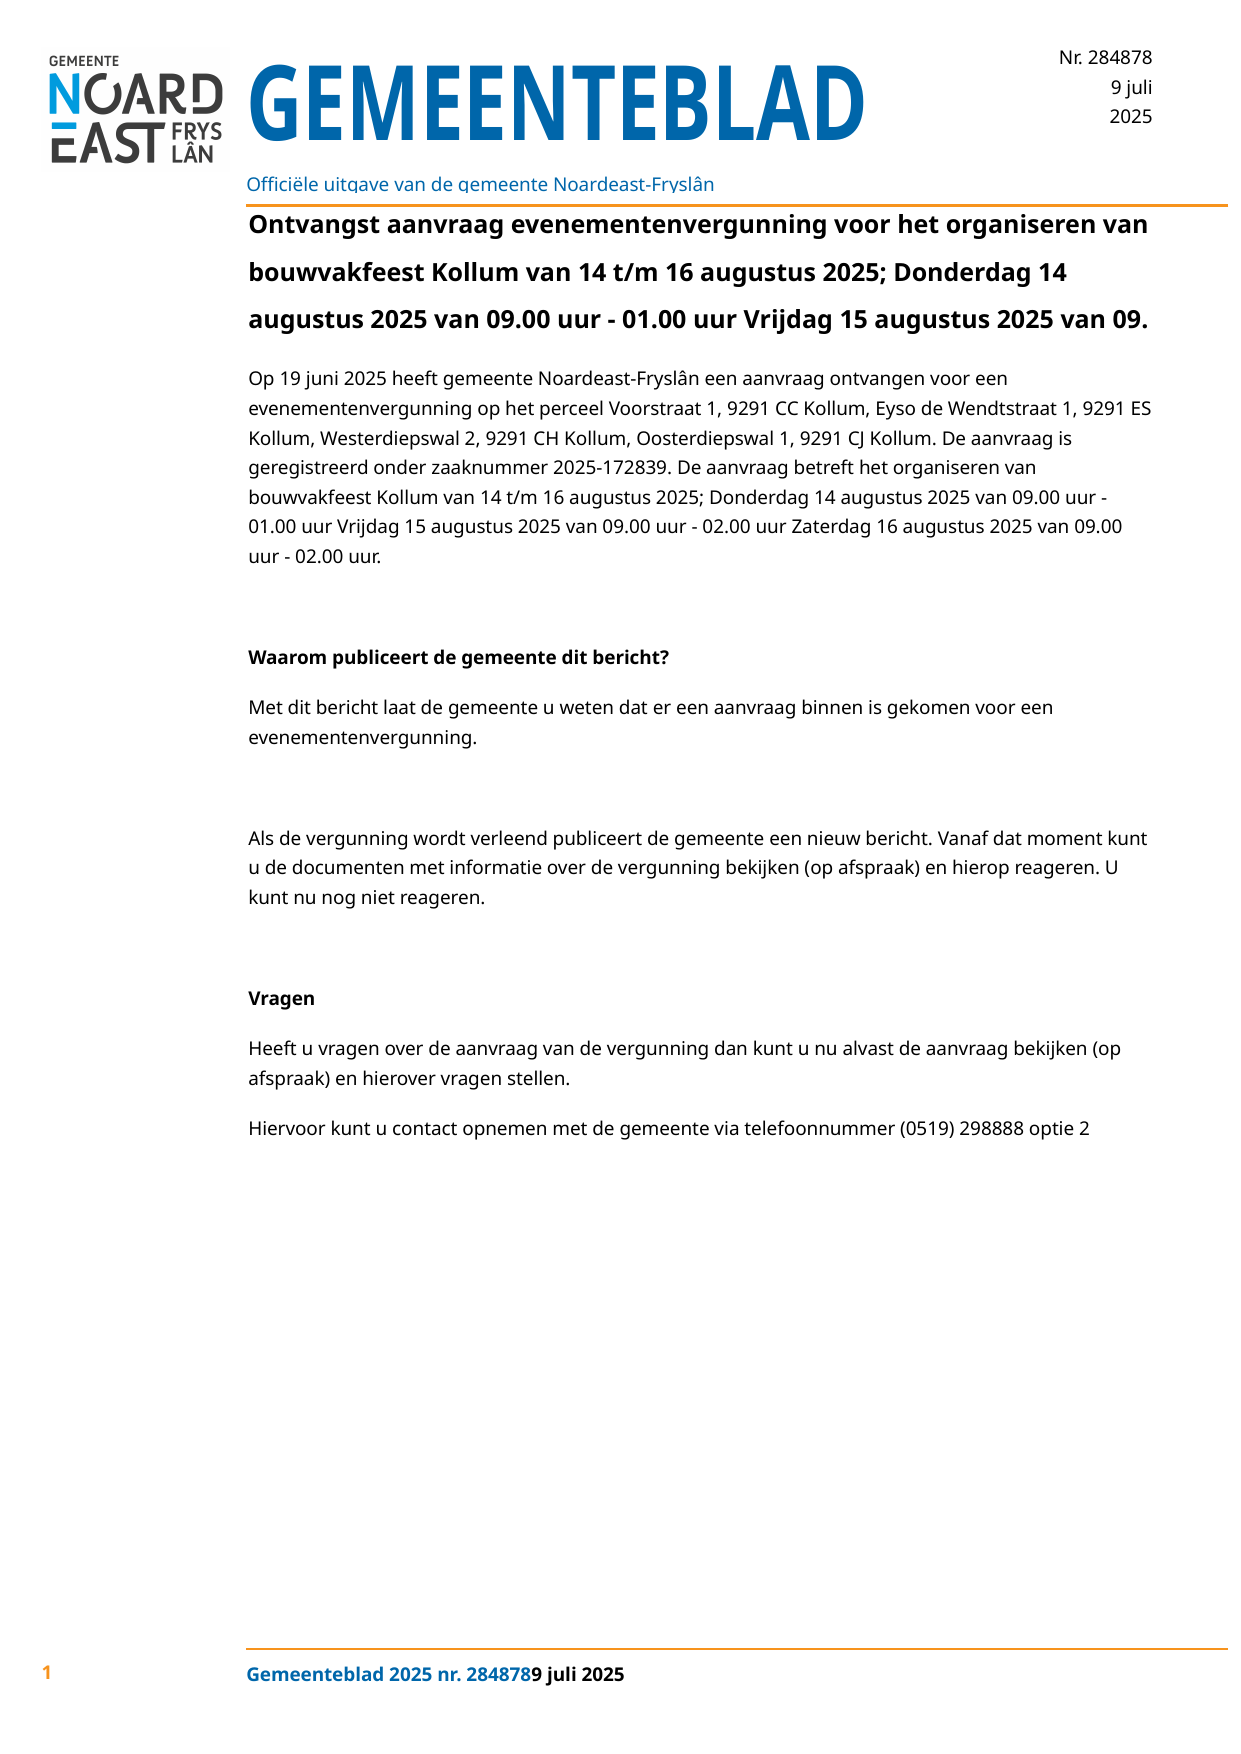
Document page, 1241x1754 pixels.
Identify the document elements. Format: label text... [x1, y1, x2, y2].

text Op 19 juni 2025 heeft gemeente Noardeast-Fryslân een aanvraag ontvangen voor een evenementenvergunning op het perceel Voorstraat 1, 9291 CC Kollum, Eyso de Wendtstraat 1, 9291 ES Kollum, Westerdiepswal 2, 9291 CH Kollum, Oosterdiepswal 1, 9291 CJ Kollum. De aanvraag is geregistreerd onder zaaknummer 2025-172839. De aanvraag betreft het organiseren van bouwvakfeest Kollum van 14 t/m 16 augustus 2025; Donderdag 14 augustus 2025 van 09.00 uur - 01.00 uur Vrijdag 15 augustus 2025 van 09.00 uur - 02.00 uur Zaterdag 16 augustus 2025 van 09.00 uur - 02.00 uur. [248, 366, 1152, 569]
picture [41, 47, 231, 172]
text Met dit bericht laat de gemeente u weten dat er een aanvraag binnen is gekomen voor een evenementenvergunning. [248, 694, 1152, 749]
text Vragen [248, 985, 1152, 1010]
text Hiervoor kunt u contact opnemen met de gemeente via telefoonnummer (0519) 298888 optie 2 [248, 1115, 1152, 1141]
text Heeft u vragen over de aanvraag van de vergunning dan kunt u nu alvast de aanvraag bekijken (op afspraak) en hierover vragen stellen. [248, 1035, 1152, 1090]
text Ontvangst aanvraag evenementenvergunning voor het organiseren van bouwvakfeest Kollum van 14 t/m 16 augustus 2025; Donderdag 14 augustus 2025 van 09.00 uur - 01.00 uur Vrijdag 15 augustus 2025 van 09. [248, 207, 1152, 336]
text Waarom publiceert de gemeente dit bericht? [248, 644, 1152, 669]
text Als de vergunning wordt verleend publiceert de gemeente een nieuw bericht. Vanaf dat moment kunt u de documenten met informatie over de vergunning bekijken (op afspraak) en hierop reageren. U kunt nu nog niet reageren. [248, 825, 1152, 909]
